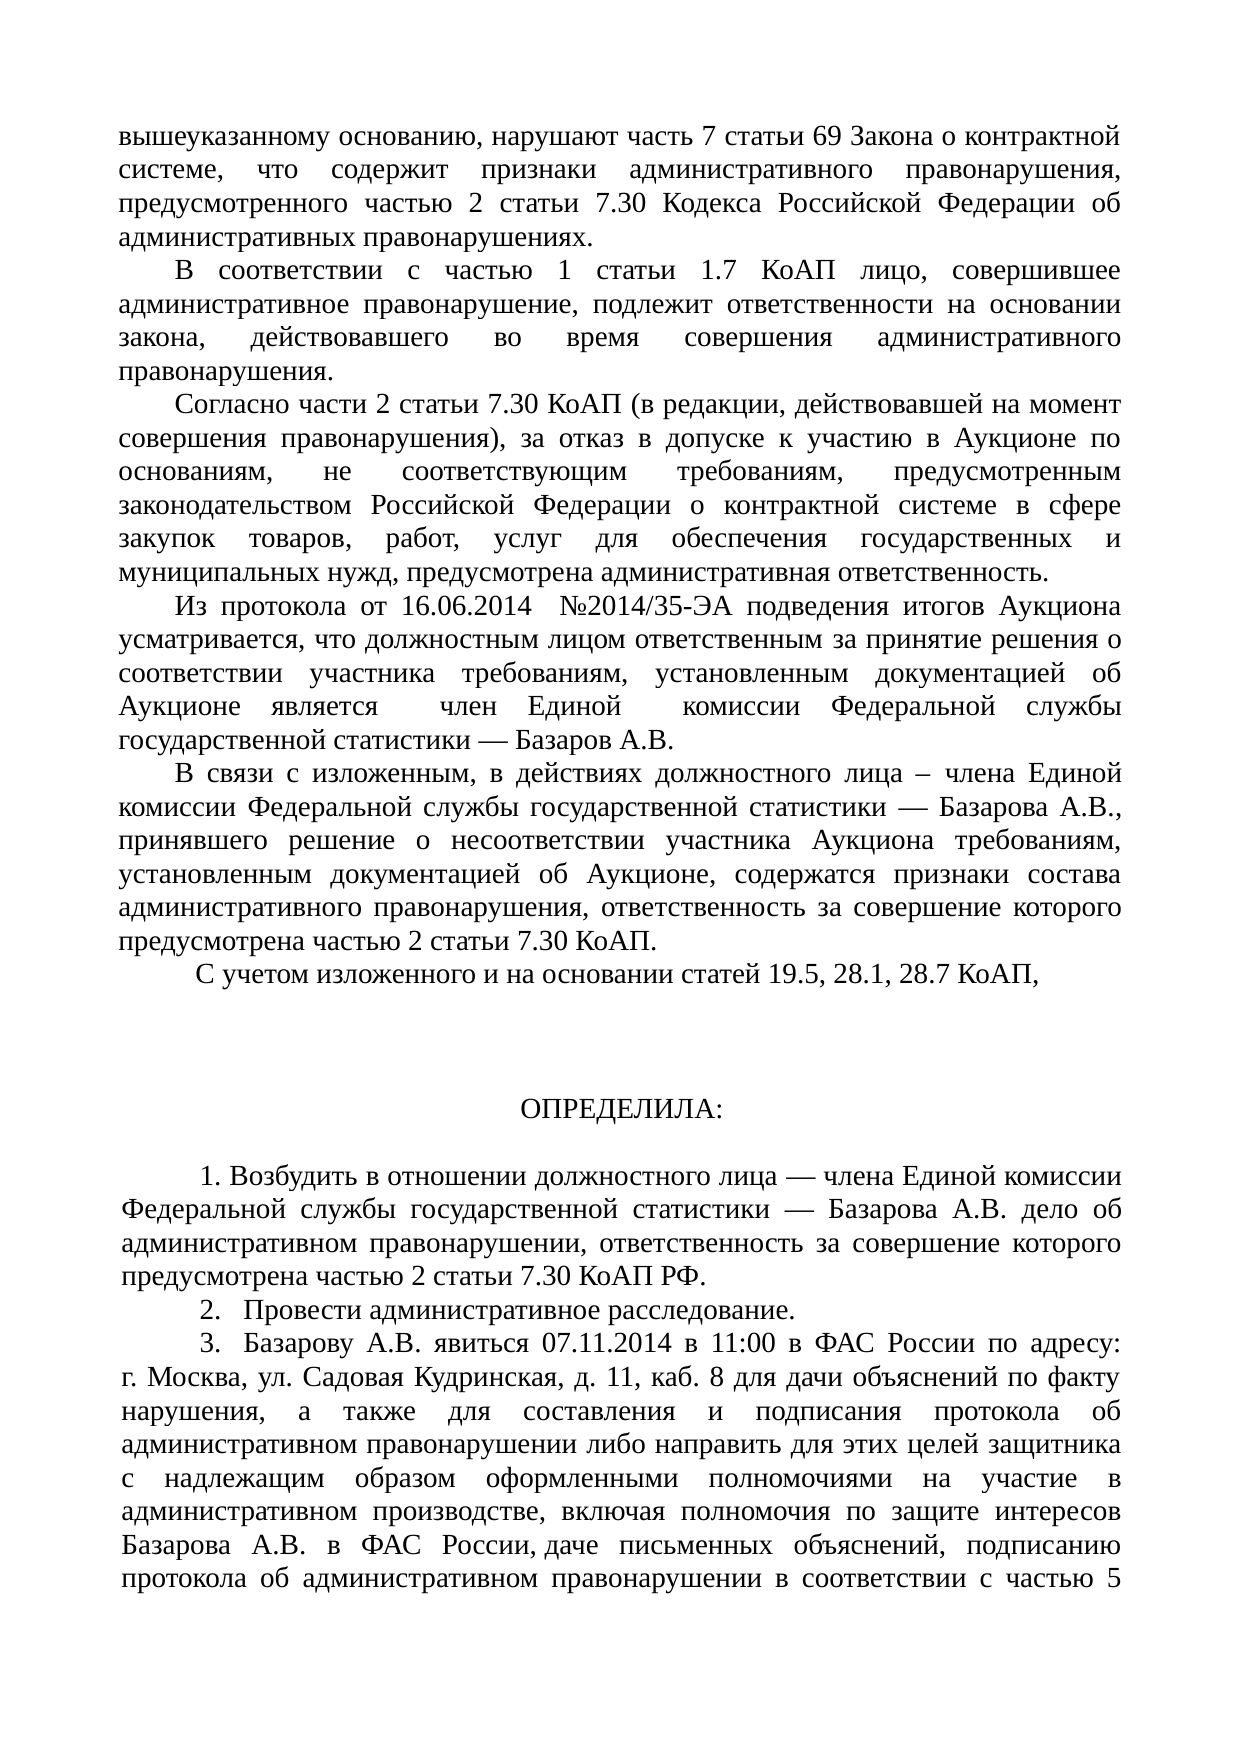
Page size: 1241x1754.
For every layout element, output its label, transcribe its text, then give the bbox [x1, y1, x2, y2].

text 2. Провести административное расследование. [121, 1292, 1122, 1326]
text Согласно части 2 статьи 7.30 КоАП (в редакции, действовавшей на момент совершения правонарушения), за отказ в допуске к участию в Аукционе по основаниям, не соответствующим требованиям, предусмотренным законодательством Российской Федерации о контрактной системе в сфере закупок товаров, работ, услуг для обеспечения государственных и муниципальных нужд, предусмотрена административная ответственность. [118, 386, 1122, 588]
text Из протокола от 16.06.2014 №2014/35-ЭА подведения итогов Аукциона усматривается, что должностным лицом ответственным за принятие решения о соответствии участника требованиям, установленным документацией об Аукционе является член Единой комиссии Федеральной службы государственной статистики — Базаров А.В. [118, 588, 1122, 755]
text 1. Возбудить в отношении должностного лица — члена Единой комиссии Федеральной службы государственной статистики — Базарова А.В. дело об административном правонарушении, ответственность за совершение которого предусмотрена частью 2 статьи 7.30 КоАП РФ. [121, 1158, 1122, 1292]
text В соответствии с частью 1 статьи 1.7 КоАП лицо, совершившее административное правонарушение, подлежит ответственности на основании закона, действовавшего во время совершения административного правонарушения. [118, 252, 1122, 386]
text 3. Базарову А.В. явиться 07.11.2014 в 11:00 в ФАС России по адресу: г. Москва, ул. Садовая Кудринская, д. 11, каб. 8 для дачи объяснений по факту нарушения, а также для составления и подписания протокола об административном правонарушении либо направить для этих целей защитника с надлежащим образом оформленными полномочиями на участие в административном производстве, включая полномочия по защите интересов Базарова А.В. в ФАС России, даче письменных объяснений, подписанию протокола об административном правонарушении в соответствии с частью 5 [121, 1326, 1122, 1594]
text ОПРЕДЕЛИЛА: [121, 1091, 1122, 1124]
text С учетом изложенного и на основании статей 19.5, 28.1, 28.7 КоАП, [121, 957, 1122, 990]
text В связи с изложенным, в действиях должностного лица – члена Единой комиссии Федеральной службы государственной статистики — Базарова А.В., принявшего решение о несоответствии участника Аукциона требованиям, установленным документацией об Аукционе, содержатся признаки состава административного правонарушения, ответственность за совершение которого предусмотрена частью 2 статьи 7.30 КоАП. [118, 755, 1122, 957]
text вышеуказанному основанию, нарушают часть 7 статьи 69 Закона о контрактной системе, что содержит признаки административного правонарушения, предусмотренного частью 2 статьи 7.30 Кодекса Российской Федерации об административных правонарушениях. [118, 118, 1122, 252]
